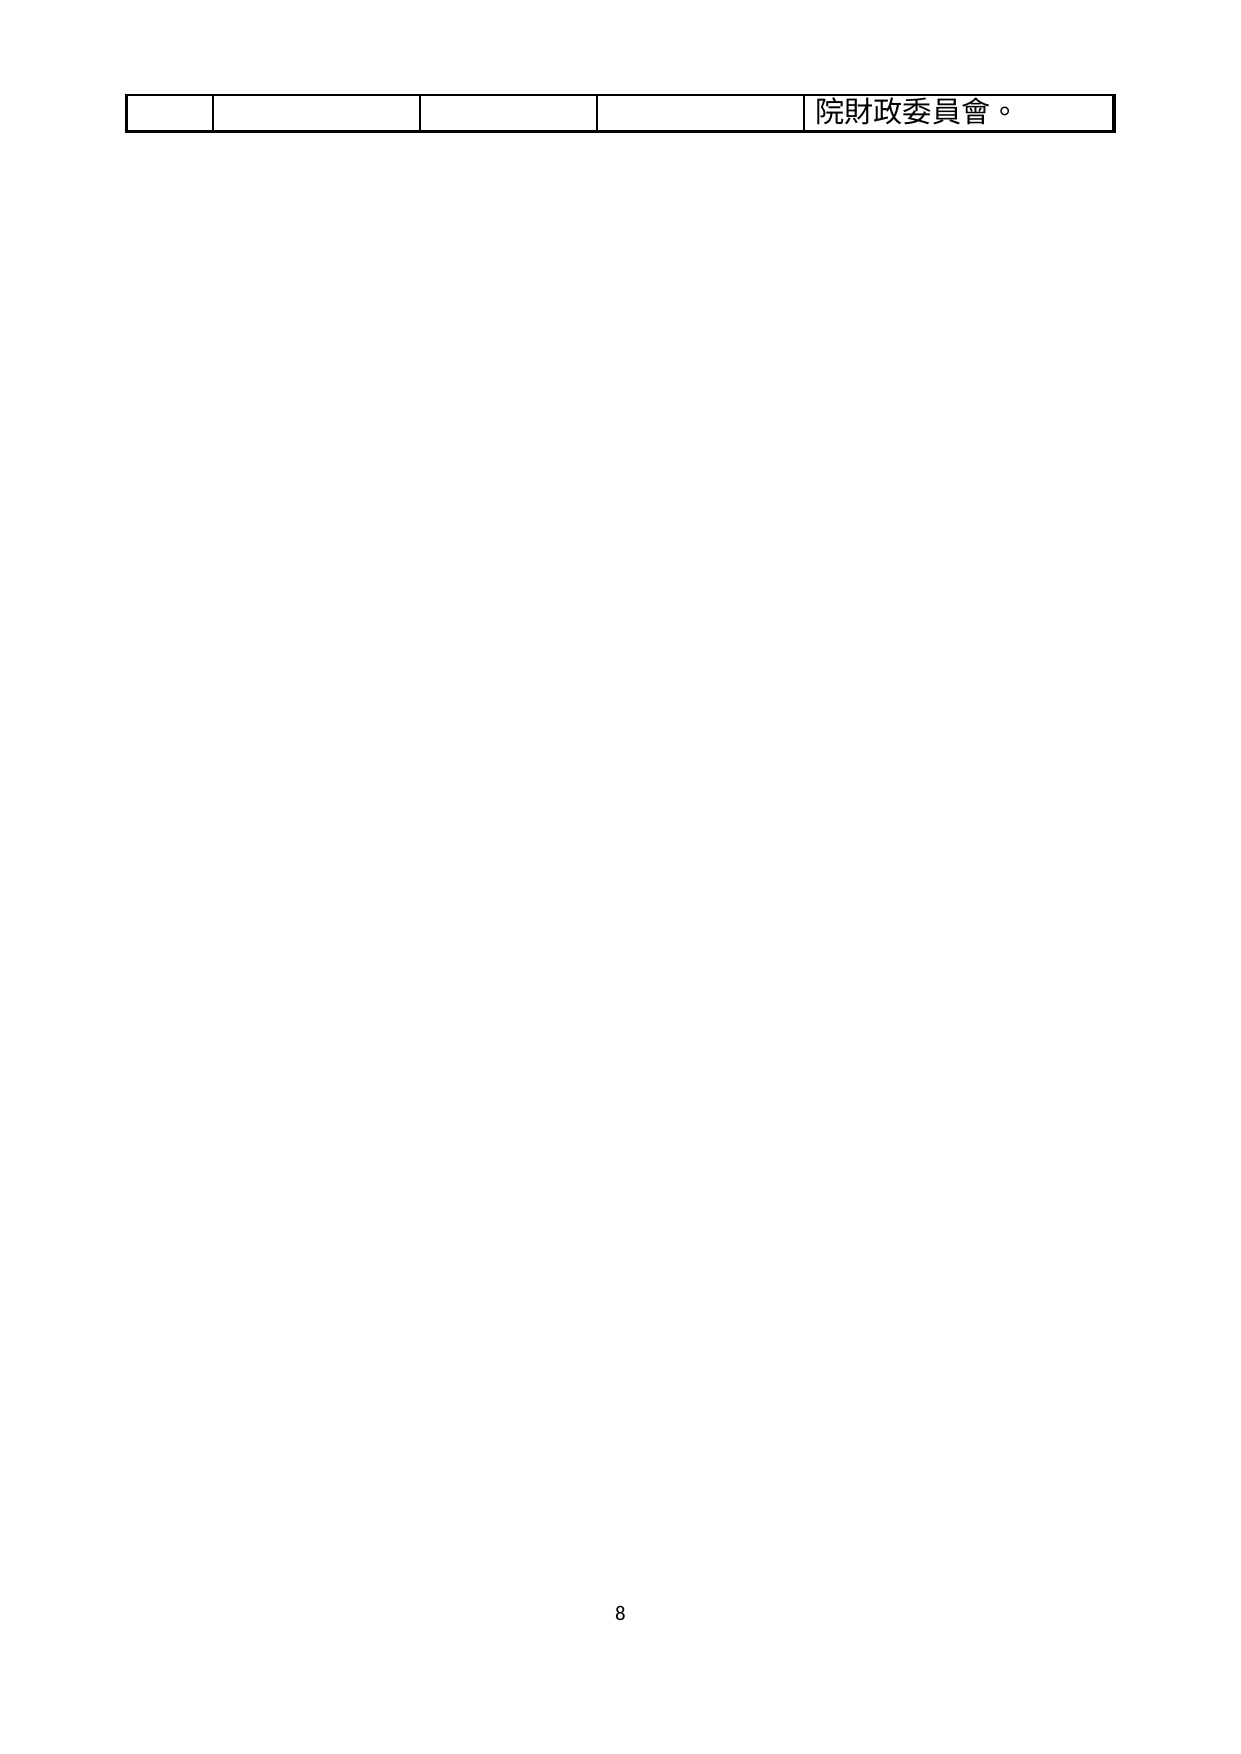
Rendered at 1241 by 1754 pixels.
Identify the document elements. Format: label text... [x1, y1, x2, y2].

table_cell [128, 96, 212, 129]
table_cell [598, 96, 803, 129]
table_cell 院財政委員會。 [805, 96, 1112, 129]
table_cell [214, 96, 419, 129]
table_cell [421, 96, 596, 129]
